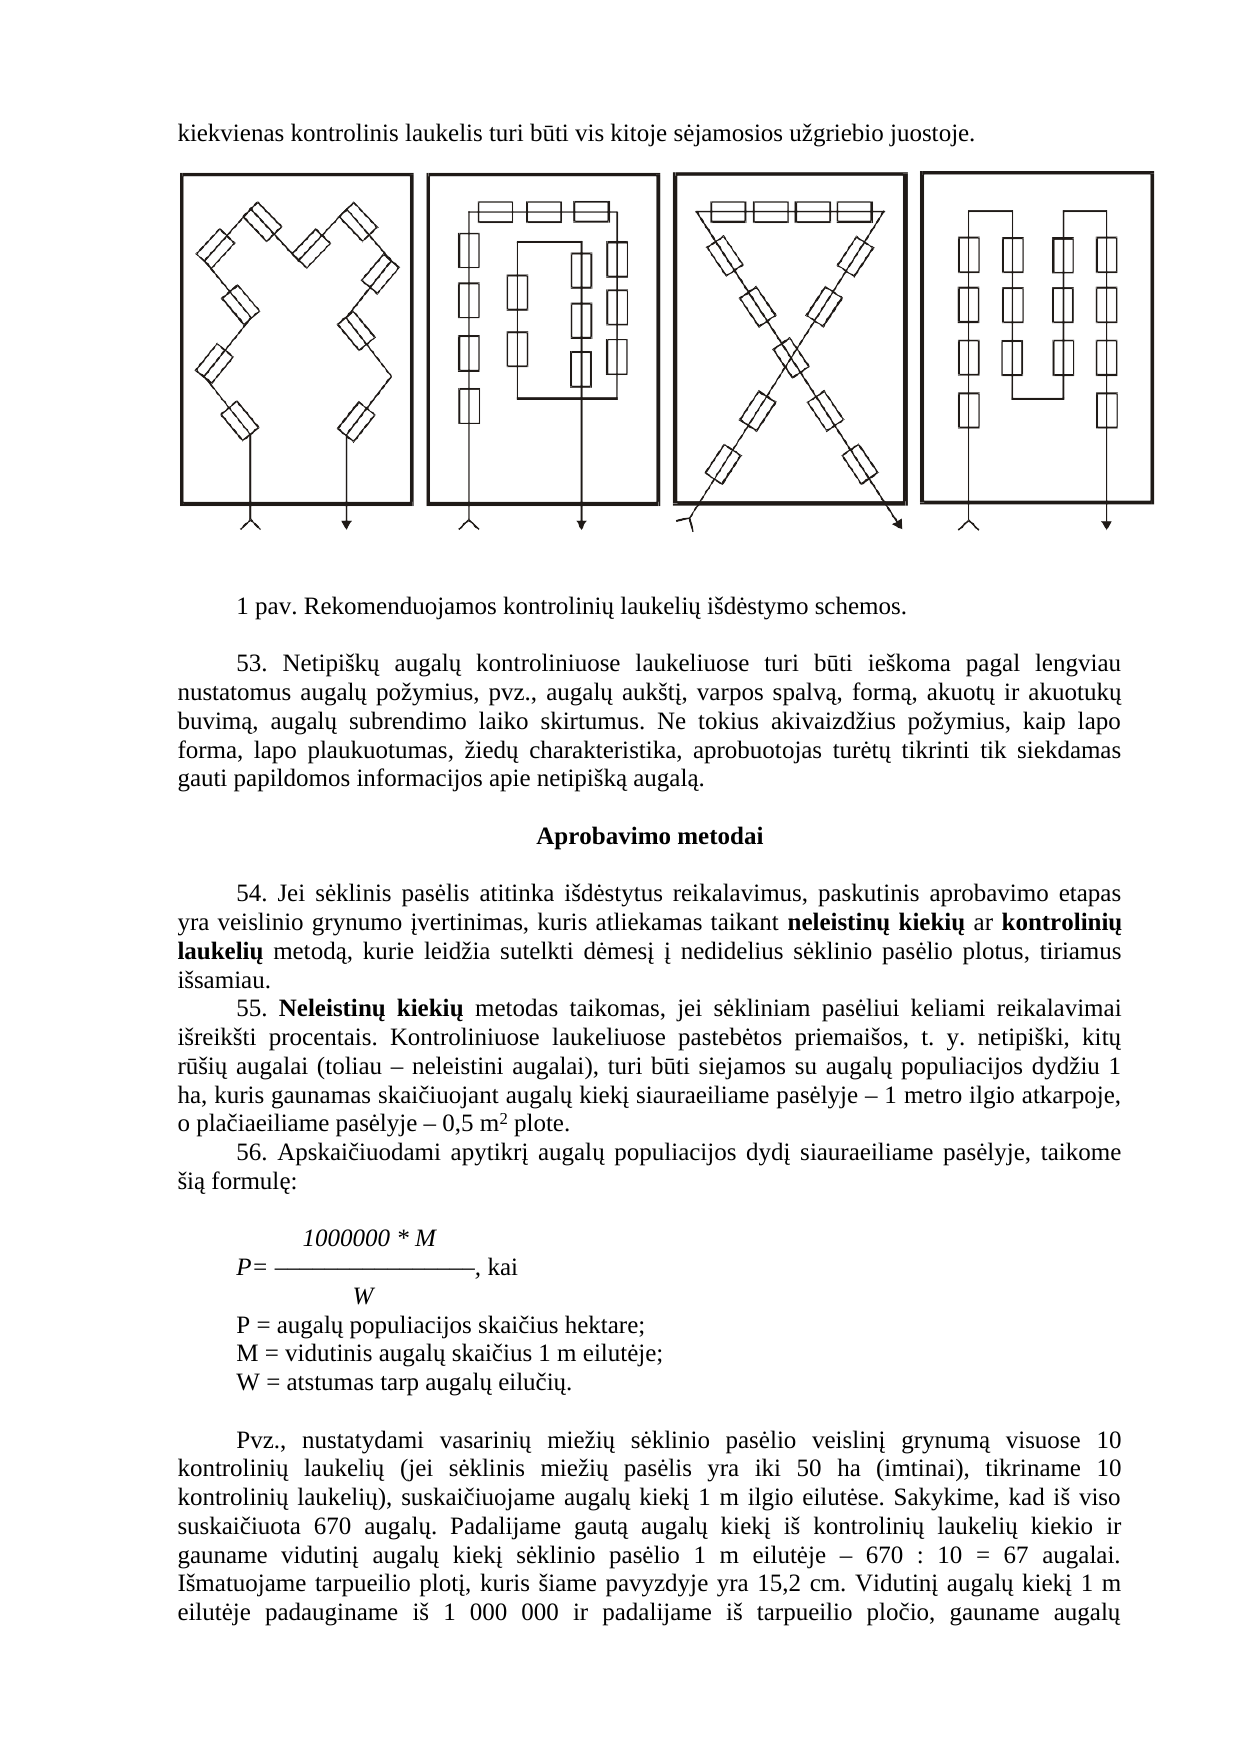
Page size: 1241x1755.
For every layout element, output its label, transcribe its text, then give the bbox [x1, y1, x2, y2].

text Aprobavimo metodai [177, 821, 1122, 850]
text W [352, 1281, 1122, 1310]
text kiekvienas kontrolinis laukelis turi būti vis kitoje sėjamosios užgriebio juostoje. [177, 118, 1122, 147]
text 55. Neleistinų kiekių metodas taikomas, jei sėkliniam pasėliui keliami reikalavimai išreikšti procentais. Kontroliniuose laukeliuose pastebėtos priemaišos, t. y. netipiški, kitų rūšių augalai (toliau – neleistini augalai), turi būti siejamos su augalų populiacijos dydžiu 1 ha, kuris gaunamas skaičiuojant augalų kiekį siauraeiliame pasėlyje – 1 metro ilgio atkarpoje, o plačiaeiliame pasėlyje – 0,5 m2 plote. [177, 993, 1122, 1137]
text Pvz., nustatydami vasarinių miežių sėklinio pasėlio veislinį grynumą visuose 10 kontrolinių laukelių (jei sėklinis miežių pasėlis yra iki 50 ha (imtinai), tikriname 10 kontrolinių laukelių), suskaičiuojame augalų kiekį 1 m ilgio eilutėse. Sakykime, kad iš viso suskaičiuota 670 augalų. Padalijame gautą augalų kiekį iš kontrolinių laukelių kiekio ir gauname vidutinį augalų kiekį sėklinio pasėlio 1 m eilutėje – 670 : 10 = 67 augalai. Išmatuojame tarpueilio plotį, kuris šiame pavyzdyje yra 15,2 cm. Vidutinį augalų kiekį 1 m eilutėje padauginame iš 1 000 000 ir padalijame iš tarpueilio pločio, gauname augalų [177, 1425, 1122, 1626]
text 54. Jei sėklinis pasėlis atitinka išdėstytus reikalavimus, paskutinis aprobavimo etapas yra veislinio grynumo įvertinimas, kuris atliekamas taikant neleistinų kiekių ar kontrolinių laukelių metodą, kurie leidžia sutelkti dėmesį į nedidelius sėklinio pasėlio plotus, tiriamus išsamiau. [177, 878, 1122, 993]
text M = vidutinis augalų skaičius 1 m eilutėje; [177, 1338, 1122, 1367]
text P = augalų populiacijos skaičius hektare; [177, 1310, 1122, 1338]
text 56. Apskaičiuodami apytikrį augalų populiacijos dydį siauraeiliame pasėlyje, taikome šią formulę: [177, 1137, 1122, 1195]
text P= ––––––––––––––––, kai [177, 1252, 1122, 1281]
text 53. Netipiškų augalų kontroliniuose laukeliuose turi būti ieškoma pagal lengviau nustatomus augalų požymius, pvz., augalų aukštį, varpos spalvą, formą, akuotų ir akuotukų buvimą, augalų subrendimo laiko skirtumus. Ne tokius akivaizdžius požymius, kaip lapo forma, lapo plaukuotumas, žiedų charakteristika, aprobuotojas turėtų tikrinti tik siekdamas gauti papildomos informacijos apie netipišką augalą. [177, 648, 1122, 792]
text 1 pav. Rekomenduojamos kontrolinių laukelių išdėstymo schemos. [177, 591, 1122, 620]
text W = atstumas tarp augalų eilučių. [177, 1367, 1122, 1396]
text 1000000 * M [302, 1223, 1122, 1252]
